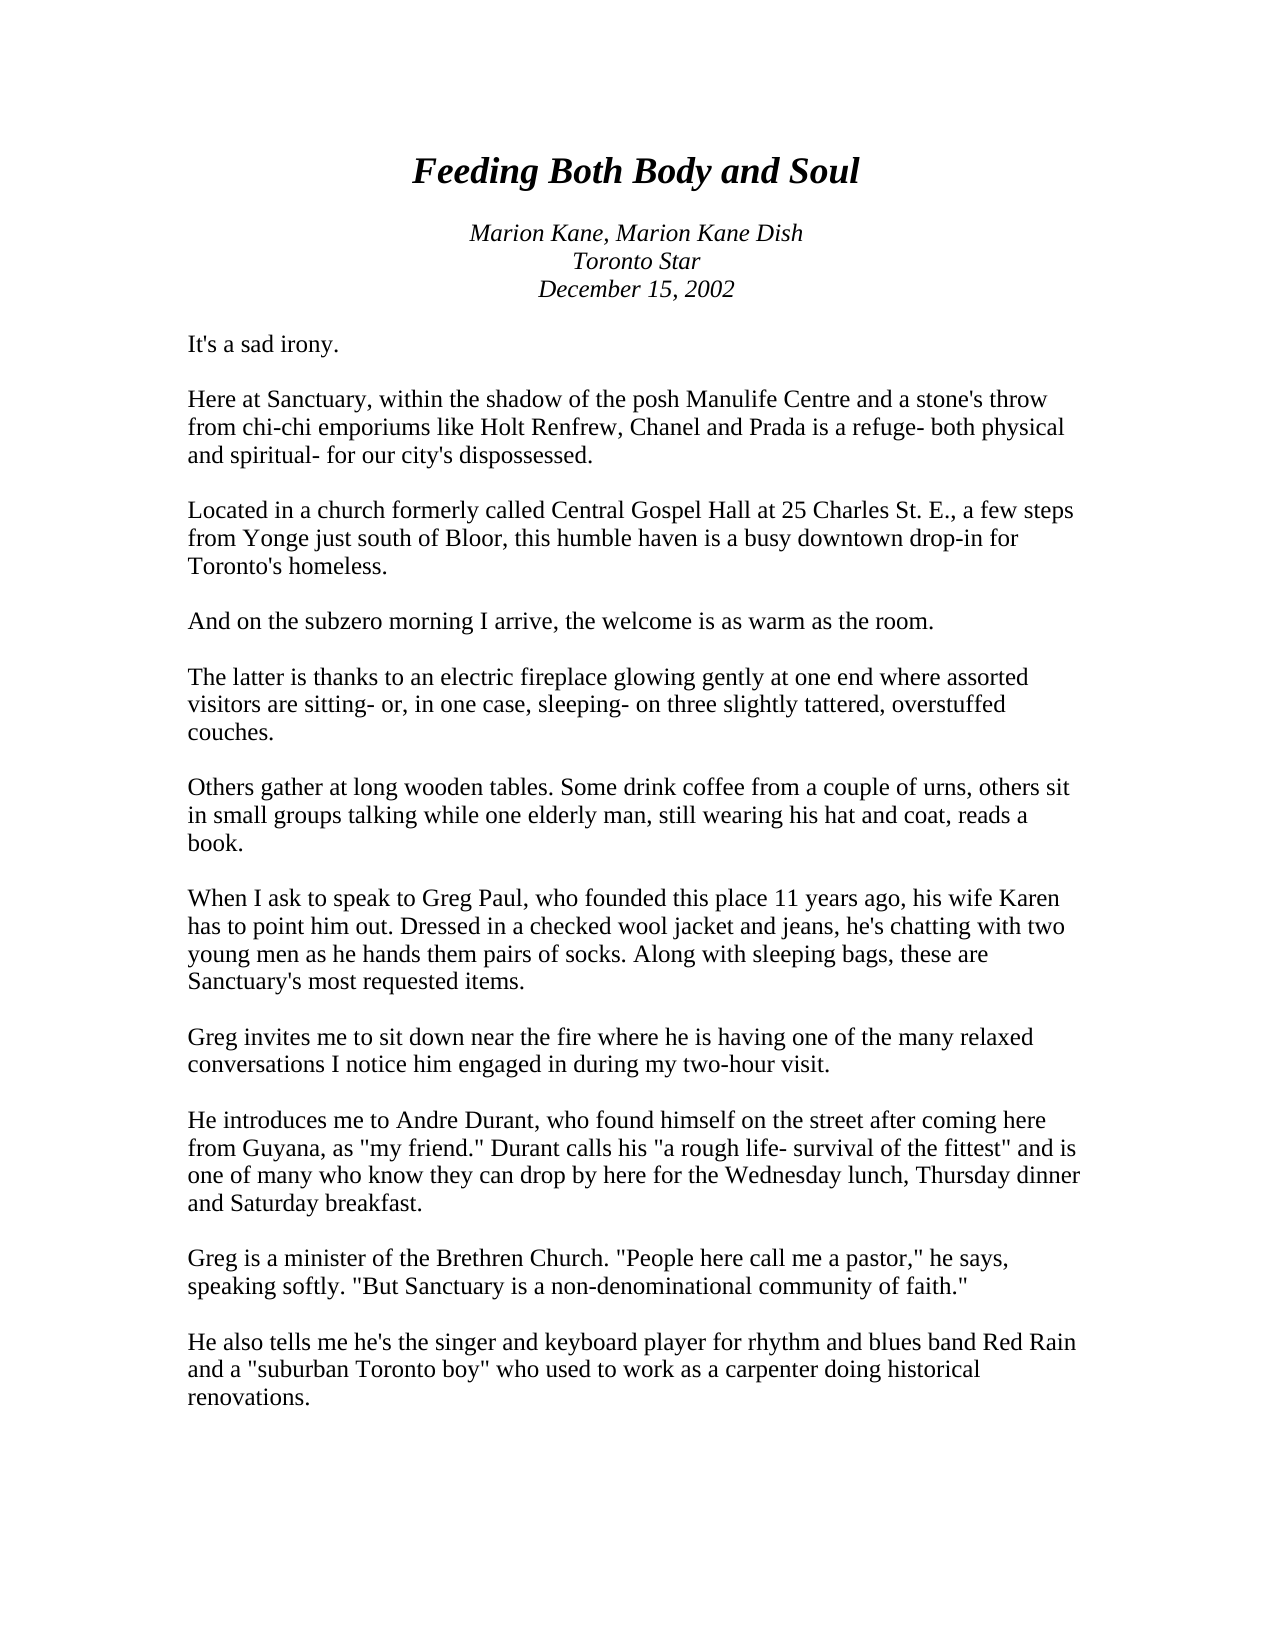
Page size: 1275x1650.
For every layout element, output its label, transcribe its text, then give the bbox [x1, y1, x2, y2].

text December 15, 2002 [187, 275, 1087, 302]
text He also tells me he's the singer and keyboard player for rhythm and blues band Red Rain and a "suburban Toronto boy" who used to work as a carpenter doing historical renovations. [187, 1328, 1087, 1411]
text Others gather at long wooden tables. Some drink coffee from a couple of urns, others sit in small groups talking while one elderly man, still wearing his hat and coat, reads a book. [187, 773, 1087, 857]
text And on the subzero morning I arrive, the welcome is as warm as the room. [187, 607, 1087, 635]
text Greg invites me to sit down near the fire where he is having one of the many relaxed conversations I notice him engaged in during my two-hour visit. [187, 1023, 1087, 1078]
text Here at Sanctuary, within the shadow of the posh Manulife Centre and a stone's throw from chi-chi emporiums like Holt Renfrew, Chanel and Prada is a refuge- both physical and spiritual- for our city's dispossessed. [187, 386, 1087, 469]
text Greg is a minister of the Brethren Church. "People here call me a pastor," he says, speaking softly. "But Sanctuary is a non-denominational community of faith." [187, 1244, 1087, 1300]
text It's a sad irony. [187, 330, 1087, 358]
text Marion Kane, Marion Kane Dish [187, 219, 1087, 247]
text He introduces me to Andre Durant, who found himself on the street after coming here from Guyana, as "my friend." Durant calls his "a rough life- survival of the fittest" and is one of many who know they can drop by here for the Wednesday lunch, Thursday dinner and Saturday breakfast. [187, 1106, 1087, 1217]
text Located in a church formerly called Central Gospel Hall at 25 Charles St. E., a few steps from Yonge just south of Bloor, this humble haven is a busy downtown drop-in for Toronto's homeless. [187, 496, 1087, 579]
title Feeding Both Body and Soul [187, 150, 1087, 192]
text Toronto Star [187, 247, 1087, 275]
text The latter is thanks to an electric fireplace glowing gently at one end where assorted visitors are sitting- or, in one case, sleeping- on three slightly tattered, overstuffed couches. [187, 663, 1087, 746]
text When I ask to speak to Greg Paul, who founded this place 11 years ago, his wife Karen has to point him out. Dressed in a checked wool jacket and jeans, he's chatting with two young men as he hands them pairs of socks. Along with sleeping bags, these are Sanctuary's most requested items. [187, 884, 1087, 995]
